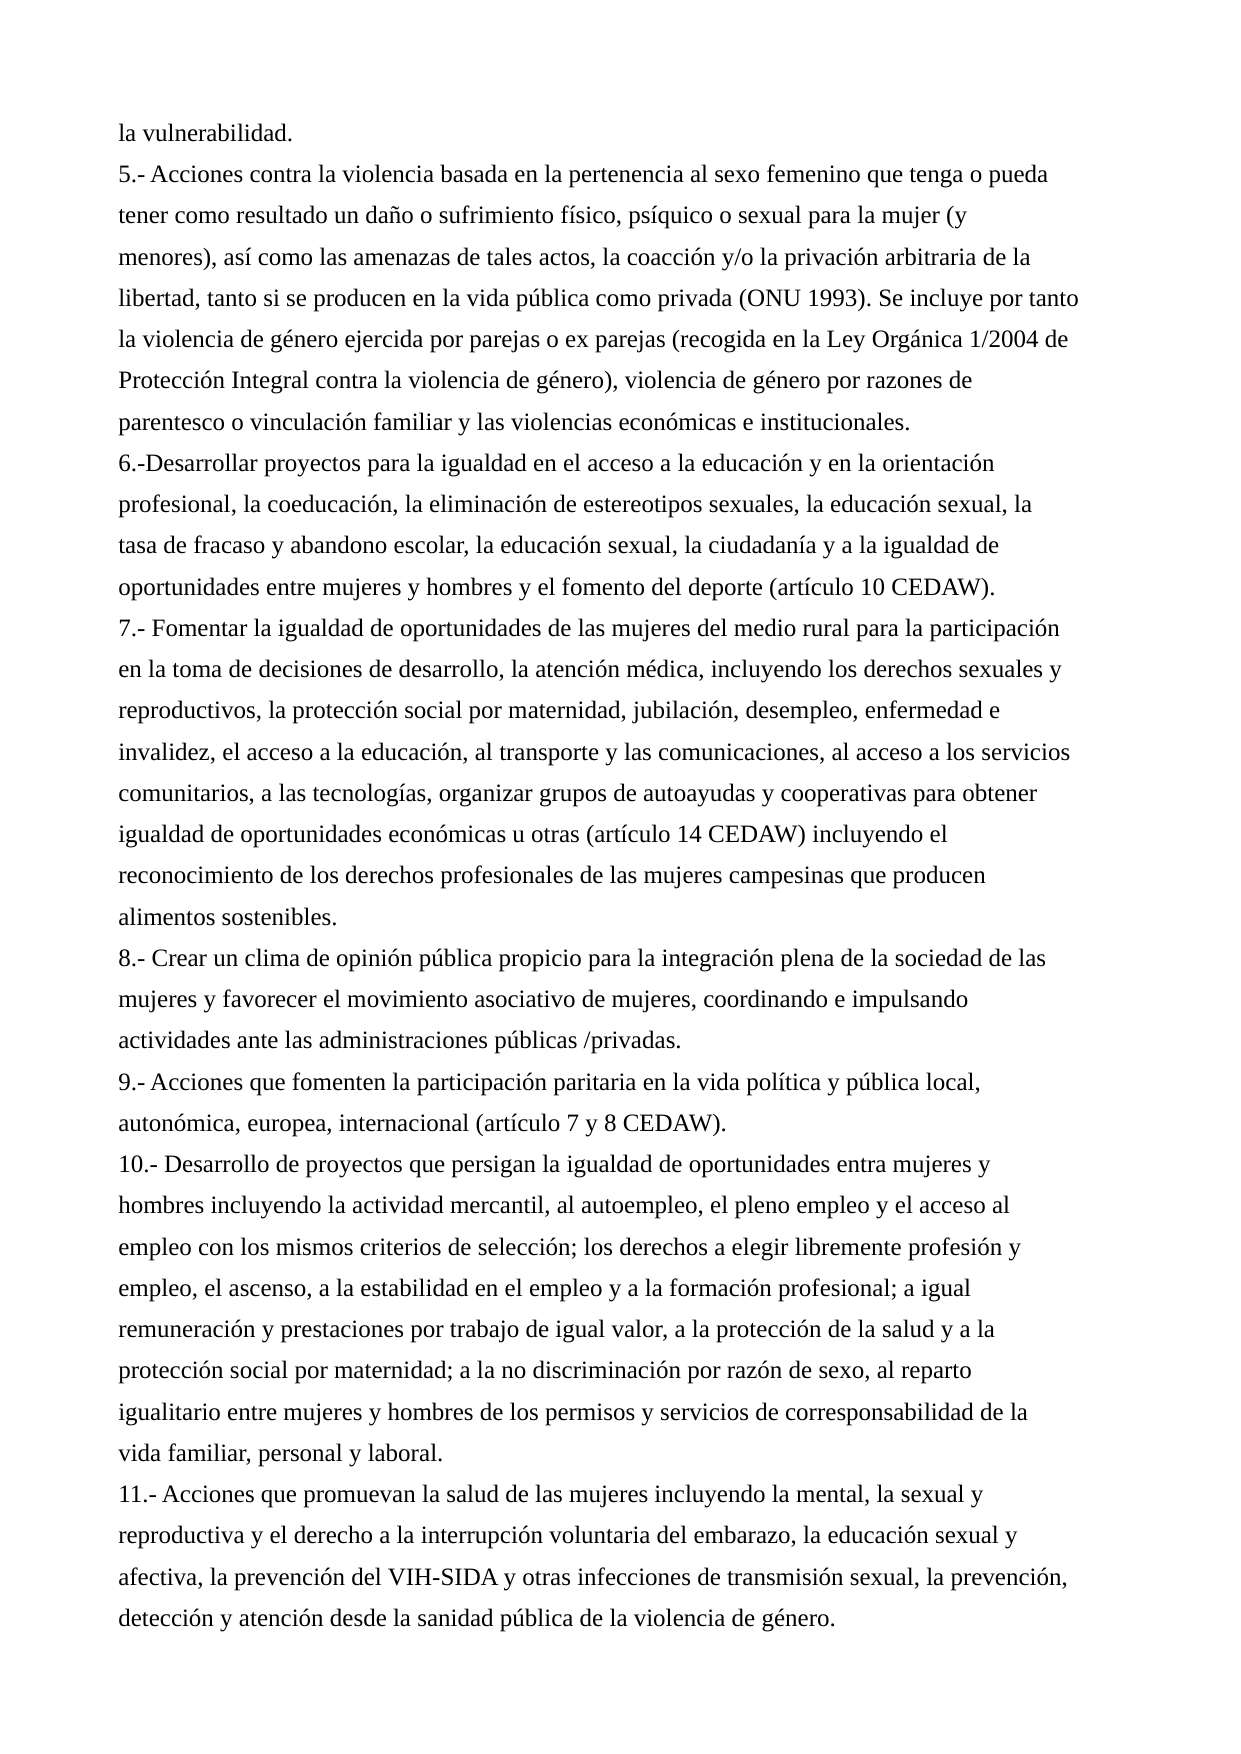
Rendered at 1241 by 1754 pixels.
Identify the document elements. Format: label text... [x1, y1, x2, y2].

text detección y atención desde la sanidad pública de la violencia de género. [118, 1603, 1122, 1632]
text empleo con los mismos criterios de selección; los derechos a elegir libremente profesión y [118, 1232, 1122, 1261]
text mujeres y favorecer el movimiento asociativo de mujeres, coordinando e impulsando [118, 984, 1122, 1013]
text en la toma de decisiones de desarrollo, la atención médica, incluyendo los derechos sexuales y [118, 654, 1122, 683]
text empleo, el ascenso, a la estabilidad en el empleo y a la formación profesional; a igual [118, 1273, 1122, 1302]
text 7.- Fomentar la igualdad de oportunidades de las mujeres del medio rural para la participación [118, 613, 1122, 642]
text 10.- Desarrollo de proyectos que persigan la igualdad de oportunidades entra mujeres y [118, 1149, 1122, 1178]
text remuneración y prestaciones por trabajo de igual valor, a la protección de la salud y a la [118, 1314, 1122, 1343]
text oportunidades entre mujeres y hombres y el fomento del deporte (artículo 10 CEDAW). [118, 572, 1122, 601]
text hombres incluyendo la actividad mercantil, al autoempleo, el pleno empleo y el acceso al [118, 1191, 1122, 1219]
text la vulnerabilidad. [118, 118, 1122, 147]
text igualitario entre mujeres y hombres de los permisos y servicios de corresponsabilidad de la [118, 1397, 1122, 1426]
text reproductivos, la protección social por maternidad, jubilación, desempleo, enfermedad e [118, 696, 1122, 724]
text protección social por maternidad; a la no discriminación por razón de sexo, al reparto [118, 1356, 1122, 1384]
text afectiva, la prevención del VIH-SIDA y otras infecciones de transmisión sexual, la prevención, [118, 1562, 1122, 1591]
text vida familiar, personal y laboral. [118, 1438, 1122, 1467]
text la violencia de género ejercida por parejas o ex parejas (recogida en la Ley Orgánica 1/2004 de [118, 324, 1122, 353]
text 5.- Acciones contra la violencia basada en la pertenencia al sexo femenino que tenga o pueda [118, 159, 1122, 188]
text autonómica, europea, internacional (artículo 7 y 8 CEDAW). [118, 1108, 1122, 1137]
text menores), así como las amenazas de tales actos, la coacción y/o la privación arbitraria de la [118, 242, 1122, 271]
text 9.- Acciones que fomenten la participación paritaria en la vida política y pública local, [118, 1067, 1122, 1096]
text actividades ante las administraciones públicas /privadas. [118, 1026, 1122, 1054]
text 8.- Crear un clima de opinión pública propicio para la integración plena de la sociedad de las [118, 943, 1122, 972]
text invalidez, el acceso a la educación, al transporte y las comunicaciones, al acceso a los servicios [118, 737, 1122, 766]
text tener como resultado un daño o sufrimiento físico, psíquico o sexual para la mujer (y [118, 201, 1122, 229]
text igualdad de oportunidades económicas u otras (artículo 14 CEDAW) incluyendo el [118, 819, 1122, 848]
text 6.-Desarrollar proyectos para la igualdad en el acceso a la educación y en la orientación [118, 448, 1122, 477]
text 11.- Acciones que promuevan la salud de las mujeres incluyendo la mental, la sexual y [118, 1479, 1122, 1508]
text tasa de fracaso y abandono escolar, la educación sexual, la ciudadanía y a la igualdad de [118, 531, 1122, 559]
text profesional, la coeducación, la eliminación de estereotipos sexuales, la educación sexual, la [118, 489, 1122, 518]
text reconocimiento de los derechos profesionales de las mujeres campesinas que producen [118, 861, 1122, 889]
text libertad, tanto si se producen en la vida pública como privada (ONU 1993). Se incluye por tanto [118, 283, 1122, 312]
text reproductiva y el derecho a la interrupción voluntaria del embarazo, la educación sexual y [118, 1521, 1122, 1549]
text parentesco o vinculación familiar y las violencias económicas e institucionales. [118, 407, 1122, 436]
text comunitarios, a las tecnologías, organizar grupos de autoayudas y cooperativas para obtener [118, 778, 1122, 807]
text alimentos sostenibles. [118, 902, 1122, 931]
text Protección Integral contra la violencia de género), violencia de género por razones de [118, 366, 1122, 394]
